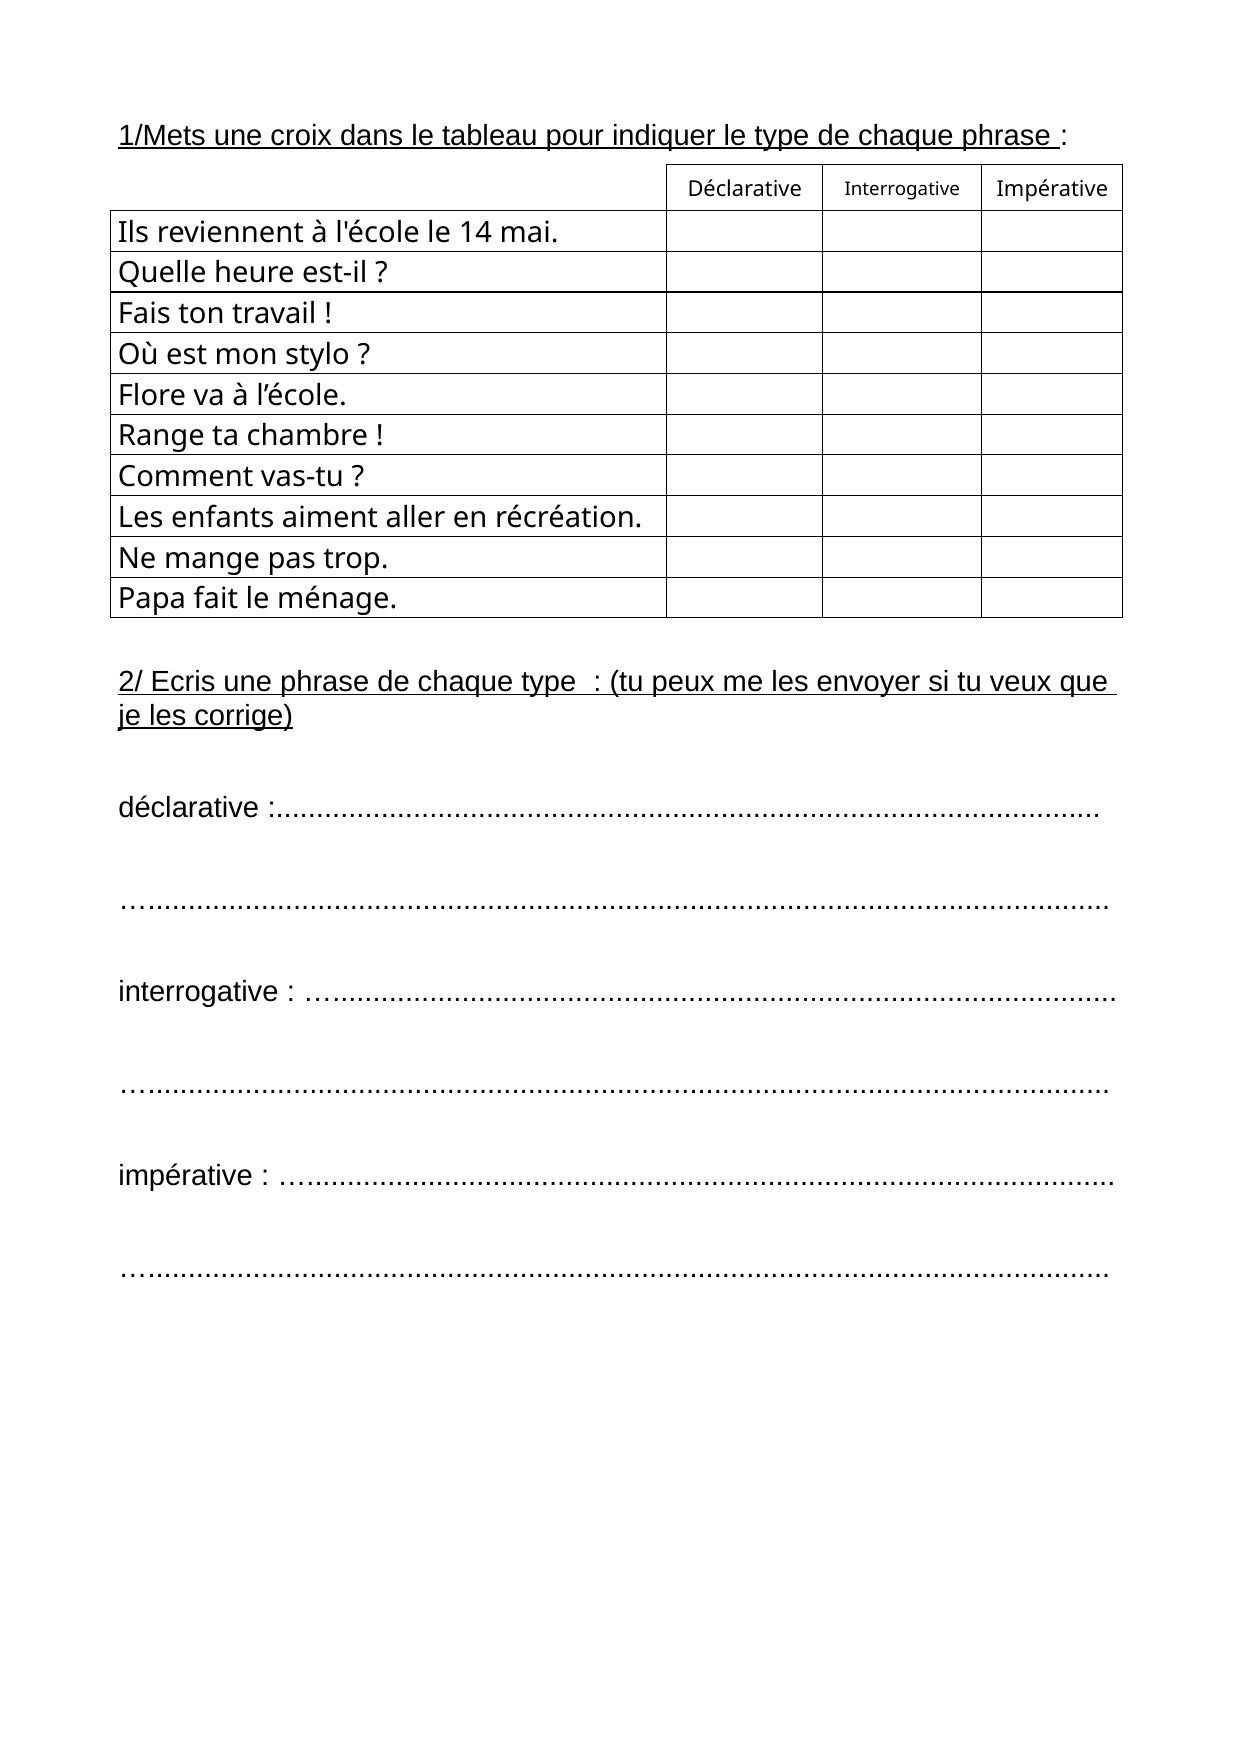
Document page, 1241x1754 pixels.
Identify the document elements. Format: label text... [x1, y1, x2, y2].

table_cell [823, 496, 981, 536]
table_cell [982, 252, 1122, 291]
table_cell Les enfants aiment aller en récréation. [111, 496, 666, 536]
text …....................................................................................................................... [118, 1250, 1122, 1284]
table_cell [982, 496, 1122, 536]
text déclarative :...................................................................................................... [118, 790, 1122, 823]
table_header Interrogative [823, 165, 981, 210]
table_header Impérative [982, 165, 1122, 210]
table_cell [823, 293, 981, 332]
table_cell [823, 578, 981, 617]
table_cell [823, 374, 981, 414]
table_cell [982, 333, 1122, 373]
table_cell [823, 252, 981, 291]
text interrogative : …................................................................................................. [118, 974, 1122, 1008]
table_cell [667, 211, 822, 251]
table_cell [667, 374, 822, 414]
table_cell Où est mon stylo ? [111, 333, 666, 373]
table_cell Range ta chambre ! [111, 415, 666, 454]
table_cell [667, 415, 822, 454]
text …....................................................................................................................... [118, 882, 1122, 916]
table_cell [823, 415, 981, 454]
table_cell Quelle heure est-il ? [111, 252, 666, 291]
table_cell [982, 211, 1122, 251]
table_cell Papa fait le ménage. [111, 578, 666, 617]
text 1/Mets une croix dans le tableau pour indiquer le type de chaque phrase : [118, 118, 1122, 152]
table_header Déclarative [667, 165, 822, 210]
table_cell [982, 537, 1122, 577]
table_cell [982, 293, 1122, 332]
table_cell [823, 211, 981, 251]
table_cell [667, 496, 822, 536]
table_cell [823, 333, 981, 373]
table_cell [667, 333, 822, 373]
table_cell [823, 455, 981, 495]
table_cell [982, 374, 1122, 414]
text 2/ Ecris une phrase de chaque type : (tu peux me les envoyer si tu veux que je les corrige) [118, 664, 1122, 731]
table_cell [667, 455, 822, 495]
table_cell Flore va à l’école. [111, 374, 666, 414]
table_cell [982, 578, 1122, 617]
text …....................................................................................................................... [118, 1066, 1122, 1100]
table_cell Ne mange pas trop. [111, 537, 666, 577]
table_cell [667, 252, 822, 291]
table_cell [667, 293, 822, 332]
table_cell Fais ton travail ! [111, 293, 666, 332]
table_cell Ils reviennent à l'école le 14 mai. [111, 211, 666, 251]
table_cell [667, 537, 822, 577]
table_cell [982, 415, 1122, 454]
table_cell [823, 537, 981, 577]
table_cell [982, 455, 1122, 495]
table_header [110, 164, 666, 210]
text impérative : ….................................................................................................... [118, 1158, 1122, 1192]
table_cell [667, 578, 822, 617]
table_cell Comment vas-tu ? [111, 455, 666, 495]
